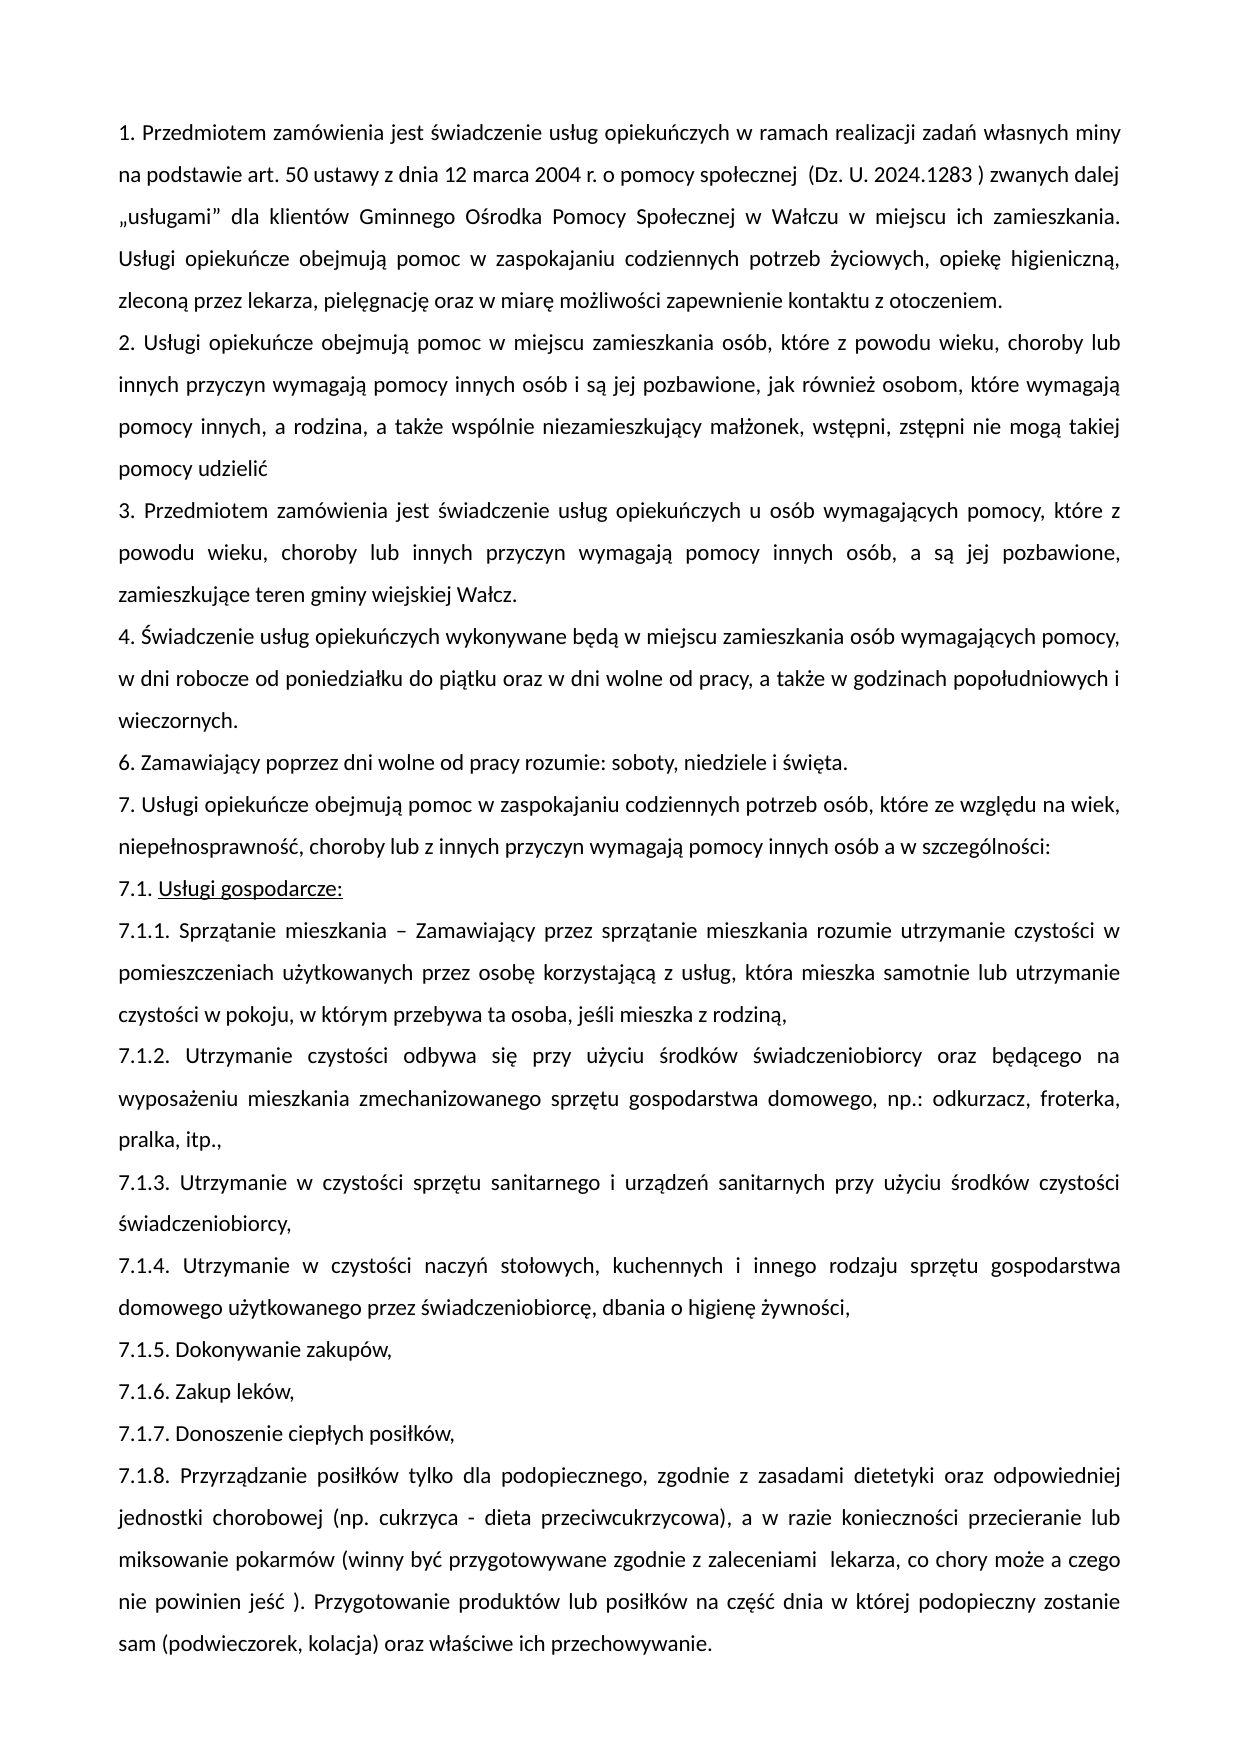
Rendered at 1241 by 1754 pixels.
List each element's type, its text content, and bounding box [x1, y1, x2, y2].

text 4. Świadczenie usług opiekuńczych wykonywane będą w miejscu zamieszkania osób wymagających pomocy, w dni robocze od poniedziałku do piątku oraz w dni wolne od pracy, a także w godzinach popołudniowych i wieczornych. [118, 622, 1122, 734]
text 7.1.5. Dokonywanie zakupów, [118, 1336, 1122, 1363]
text 7.1.2. Utrzymanie czystości odbywa się przy użyciu środków świadczeniobiorcy oraz będącego na wyposażeniu mieszkania zmechanizowanego sprzętu gospodarstwa domowego, np.: odkurzacz, froterka, pralka, itp., [118, 1042, 1122, 1154]
text 7.1.6. Zakup leków, [118, 1377, 1122, 1406]
text 3. Przedmiotem zamówienia jest świadczenie usług opiekuńczych u osób wymagających pomocy, które z powodu wieku, choroby lub innych przyczyn wymagają pomocy innych osób, a są jej pozbawione, zamieszkujące teren gminy wiejskiej Wałcz. [118, 496, 1122, 608]
text 7. Usługi opiekuńcze obejmują pomoc w zaspokajaniu codziennych potrzeb osób, które ze względu na wiek, niepełnosprawność, choroby lub z innych przyczyn wymagają pomocy innych osób a w szczególności: [118, 790, 1122, 860]
text 7.1. Usługi gospodarcze: [118, 874, 1122, 902]
text 1. Przedmiotem zamówienia jest świadczenie usług opiekuńczych w ramach realizacji zadań własnych miny na podstawie art. 50 ustawy z dnia 12 marca 2004 r. o pomocy społecznej (Dz. U. 2024.1283 ) zwanych dalej „usługami” dla klientów Gminnego Ośrodka Pomocy Społecznej w Wałczu w miejscu ich zamieszkania. Usługi opiekuńcze obejmują pomoc w zaspokajaniu codziennych potrzeb życiowych, opiekę higieniczną, zleconą przez lekarza, pielęgnację oraz w miarę możliwości zapewnienie kontaktu z otoczeniem. [118, 118, 1122, 314]
text 6. Zamawiający poprzez dni wolne od pracy rozumie: soboty, niedziele i święta. [118, 748, 1122, 776]
text 7.1.3. Utrzymanie w czystości sprzętu sanitarnego i urządzeń sanitarnych przy użyciu środków czystości świadczeniobiorcy, [118, 1168, 1122, 1238]
text 7.1.7. Donoszenie ciepłych posiłków, [118, 1419, 1122, 1447]
text 2. Usługi opiekuńcze obejmują pomoc w miejscu zamieszkania osób, które z powodu wieku, choroby lub innych przyczyn wymagają pomocy innych osób i są jej pozbawione, jak również osobom, które wymagają pomocy innych, a rodzina, a także wspólnie niezamieszkujący małżonek, wstępni, zstępni nie mogą takiej pomocy udzielić [118, 328, 1122, 482]
text 7.1.1. Sprzątanie mieszkania – Zamawiający przez sprzątanie mieszkania rozumie utrzymanie czystości w pomieszczeniach użytkowanych przez osobę korzystającą z usług, która mieszka samotnie lub utrzymanie czystości w pokoju, w którym przebywa ta osoba, jeśli mieszka z rodziną, [118, 916, 1122, 1028]
text 7.1.8. Przyrządzanie posiłków tylko dla podopiecznego, zgodnie z zasadami dietetyki oraz odpowiedniej jednostki chorobowej (np. cukrzyca - dieta przeciwcukrzycowa), a w razie konieczności przecieranie lub miksowanie pokarmów (winny być przygotowywane zgodnie z zaleceniami lekarza, co chory może a czego nie powinien jeść ). Przygotowanie produktów lub posiłków na część dnia w której podopieczny zostanie sam (podwieczorek, kolacja) oraz właściwe ich przechowywanie. [118, 1461, 1122, 1657]
text 7.1.4. Utrzymanie w czystości naczyń stołowych, kuchennych i innego rodzaju sprzętu gospodarstwa domowego użytkowanego przez świadczeniobiorcę, dbania o higienę żywności, [118, 1252, 1122, 1322]
